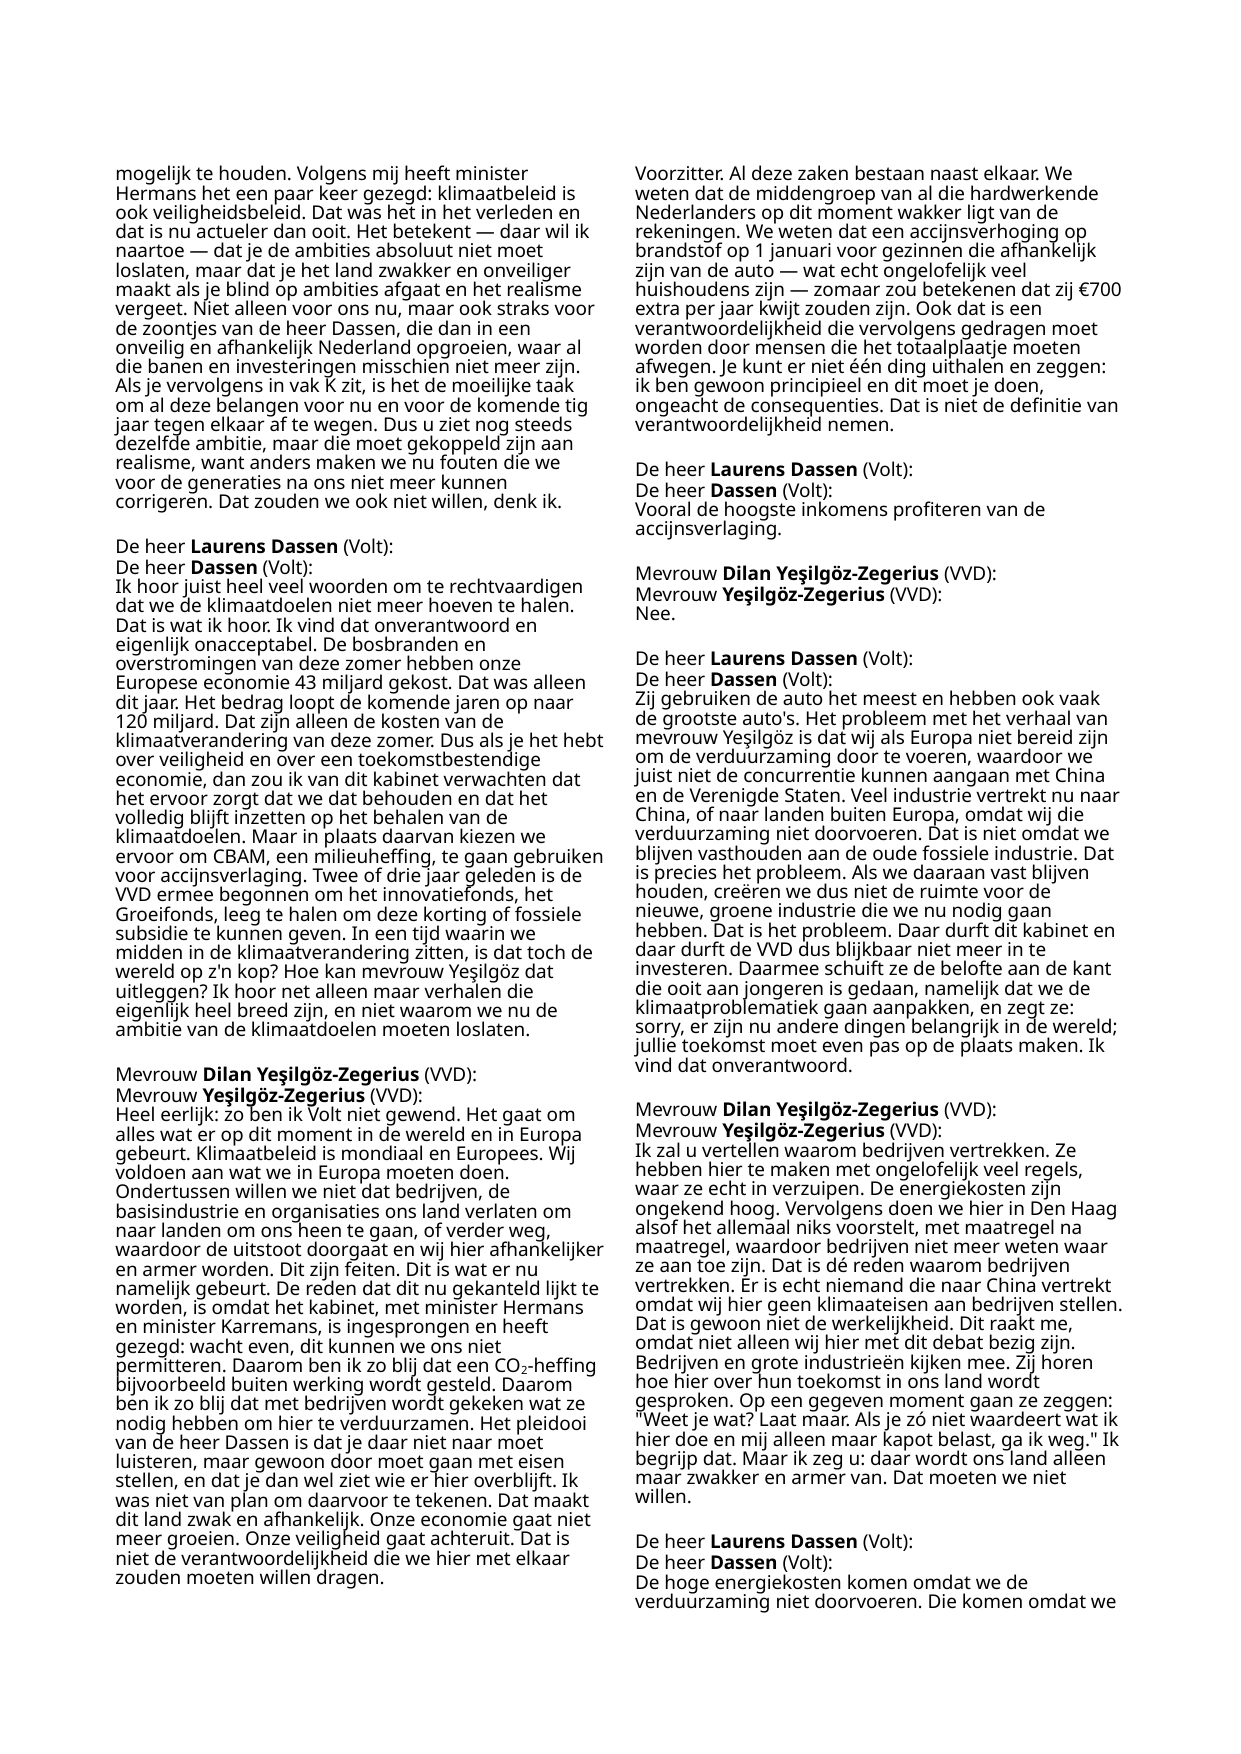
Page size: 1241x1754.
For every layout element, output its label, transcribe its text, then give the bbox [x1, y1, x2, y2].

text Ik hoor juist heel veel woorden om te rechtvaardigen dat we de klimaatdoelen niet meer hoeven te halen. Dat is wat ik hoor. Ik vind dat onverantwoord en eigenlijk onacceptabel. De bosbranden en overstromingen van deze zomer hebben onze Europese economie 43 miljard gekost. Dat was alleen dit jaar. Het bedrag loopt de komende jaren op naar 120 miljard. Dat zijn alleen de kosten van de klimaatverandering van deze zomer. Dus als je het hebt over veiligheid en over een toekomstbestendige economie, dan zou ik van dit kabinet verwachten dat het ervoor zorgt dat we dat behouden en dat het volledig blijft inzetten op het behalen van de klimaatdoelen. Maar in plaats daarvan kiezen we ervoor om CBAM, een milieuheffing, te gaan gebruiken voor accijnsverlaging. Twee of drie jaar geleden is de VVD ermee begonnen om het innovatiefonds, het Groeifonds, leeg te halen om deze korting of fossiele subsidie te kunnen geven. In een tijd waarin we midden in de klimaatverandering zitten, is dat toch de wereld op z'n kop? Hoe kan mevrouw Yeşilgöz dat uitleggen? Ik hoor net alleen maar verhalen die eigenlijk heel breed zijn, en niet waarom we nu de ambitie van de klimaatdoelen moeten loslaten. [115, 578, 605, 1041]
text De heer Laurens Dassen (Volt): [635, 645, 1125, 671]
text Nee. [635, 605, 1125, 624]
text Mevrouw Yeşilgöz-Zegerius (VVD): [635, 1122, 1125, 1142]
text De heer Dassen (Volt): [115, 559, 605, 578]
text Mevrouw Yeşilgöz-Zegerius (VVD): [115, 1087, 605, 1106]
text Mevrouw Dilan Yeşilgöz-Zegerius (VVD): [635, 1097, 1125, 1122]
text De heer Dassen (Volt): [635, 482, 1125, 501]
text Vooral de hoogste inkomens profiteren van de accijnsverlaging. [635, 501, 1125, 539]
text De hoge energiekosten komen omdat we de verduurzaming niet doorvoeren. Die komen omdat we [635, 1574, 1125, 1612]
text Mevrouw Dilan Yeşilgöz-Zegerius (VVD): [635, 560, 1125, 586]
text De heer Dassen (Volt): [635, 1554, 1125, 1574]
text Voorzitter. Al deze zaken bestaan naast elkaar. We weten dat de middengroep van al die hardwerkende Nederlanders op dit moment wakker ligt van de rekeningen. We weten dat een accijnsverhoging op brandstof op 1 januari voor gezinnen die afhankelijk zijn van de auto — wat echt ongelofelijk veel huishoudens zijn — zomaar zou betekenen dat zij €700 extra per jaar kwijt zouden zijn. Ook dat is een verantwoordelijkheid die vervolgens gedragen moet worden door mensen die het totaalplaatje moeten afwegen. Je kunt er niet één ding uithalen en zeggen: ik ben gewoon principieel en dit moet je doen, ongeacht de consequenties. Dat is niet de definitie van verantwoordelijkheid nemen. [635, 165, 1125, 435]
text Ik zal u vertellen waarom bedrijven vertrekken. Ze hebben hier te maken met ongelofelijk veel regels, waar ze echt in verzuipen. De energiekosten zijn ongekend hoog. Vervolgens doen we hier in Den Haag alsof het allemaal niks voorstelt, met maatregel na maatregel, waardoor bedrijven niet meer weten waar ze aan toe zijn. Dat is dé reden waarom bedrijven vertrekken. Er is echt niemand die naar China vertrekt omdat wij hier geen klimaateisen aan bedrijven stellen. Dat is gewoon niet de werkelijkheid. Dit raakt me, omdat niet alleen wij hier met dit debat bezig zijn. Bedrijven en grote industrieën kijken mee. Zij horen hoe hier over hun toekomst in ons land wordt gesproken. Op een gegeven moment gaan ze zeggen: "Weet je wat? Laat maar. Als je zó niet waardeert wat ik hier doe en mij alleen maar kapot belast, ga ik weg." Ik begrijp dat. Maar ik zeg u: daar wordt ons land alleen maar zwakker en armer van. Dat moeten we niet willen. [635, 1142, 1125, 1508]
text De heer Laurens Dassen (Volt): [635, 456, 1125, 482]
text Zij gebruiken de auto het meest en hebben ook vaak de grootste auto's. Het probleem met het verhaal van mevrouw Yeşilgöz is dat wij als Europa niet bereid zijn om de verduurzaming door te voeren, waardoor we juist niet de concurrentie kunnen aangaan met China en de Verenigde Staten. Veel industrie vertrekt nu naar China, of naar landen buiten Europa, omdat wij die verduurzaming niet doorvoeren. Dat is niet omdat we blijven vasthouden aan de oude fossiele industrie. Dat is precies het probleem. Als we daaraan vast blijven houden, creëren we dus niet de ruimte voor de nieuwe, groene industrie die we nu nodig gaan hebben. Dat is het probleem. Daar durft dit kabinet en daar durft de VVD dus blijkbaar niet meer in te investeren. Daarmee schuift ze de belofte aan de kant die ooit aan jongeren is gedaan, namelijk dat we de klimaatproblematiek gaan aanpakken, en zegt ze: sorry, er zijn nu andere dingen belangrijk in de wereld; jullie toekomst moet even pas op de plaats maken. Ik vind dat onverantwoord. [635, 690, 1125, 1076]
text Heel eerlijk: zo ben ik Volt niet gewend. Het gaat om alles wat er op dit moment in de wereld en in Europa gebeurt. Klimaatbeleid is mondiaal en Europees. Wij voldoen aan wat we in Europa moeten doen. Ondertussen willen we niet dat bedrijven, de basisindustrie en organisaties ons land verlaten om naar landen om ons heen te gaan, of verder weg, waardoor de uitstoot doorgaat en wij hier afhankelijker en armer worden. Dit zijn feiten. Dit is wat er nu namelijk gebeurt. De reden dat dit nu gekanteld lijkt te worden, is omdat het kabinet, met minister Hermans en minister Karremans, is ingesprongen en heeft gezegd: wacht even, dit kunnen we ons niet permitteren. Daarom ben ik zo blij dat een CO2-heffing bijvoorbeeld buiten werking wordt gesteld. Daarom ben ik zo blij dat met bedrijven wordt gekeken wat ze nodig hebben om hier te verduurzamen. Het pleidooi van de heer Dassen is dat je daar niet naar moet luisteren, maar gewoon door moet gaan met eisen stellen, en dat je dan wel ziet wie er hier overblijft. Ik was niet van plan om daarvoor te tekenen. Dat maakt dit land zwak en afhankelijk. Onze economie gaat niet meer groeien. Onze veiligheid gaat achteruit. Dat is niet de verantwoordelijkheid die we hier met elkaar zouden moeten willen dragen. [115, 1106, 605, 1588]
text De heer Dassen (Volt): [635, 671, 1125, 690]
text mogelijk te houden. Volgens mij heeft minister Hermans het een paar keer gezegd: klimaatbeleid is ook veiligheidsbeleid. Dat was het in het verleden en dat is nu actueler dan ooit. Het betekent — daar wil ik naartoe — dat je de ambities absoluut niet moet loslaten, maar dat je het land zwakker en onveiliger maakt als je blind op ambities afgaat en het realisme vergeet. Niet alleen voor ons nu, maar ook straks voor de zoontjes van de heer Dassen, die dan in een onveilig en afhankelijk Nederland opgroeien, waar al die banen en investeringen misschien niet meer zijn. Als je vervolgens in vak K zit, is het de moeilijke taak om al deze belangen voor nu en voor de komende tig jaar tegen elkaar af te wegen. Dus u ziet nog steeds dezelfde ambitie, maar die moet gekoppeld zijn aan realisme, want anders maken we nu fouten die we voor de generaties na ons niet meer kunnen corrigeren. Dat zouden we ook niet willen, denk ik. [115, 165, 605, 512]
text De heer Laurens Dassen (Volt): [115, 533, 605, 559]
text De heer Laurens Dassen (Volt): [635, 1529, 1125, 1554]
text Mevrouw Yeşilgöz-Zegerius (VVD): [635, 586, 1125, 605]
text Mevrouw Dilan Yeşilgöz-Zegerius (VVD): [115, 1061, 605, 1087]
